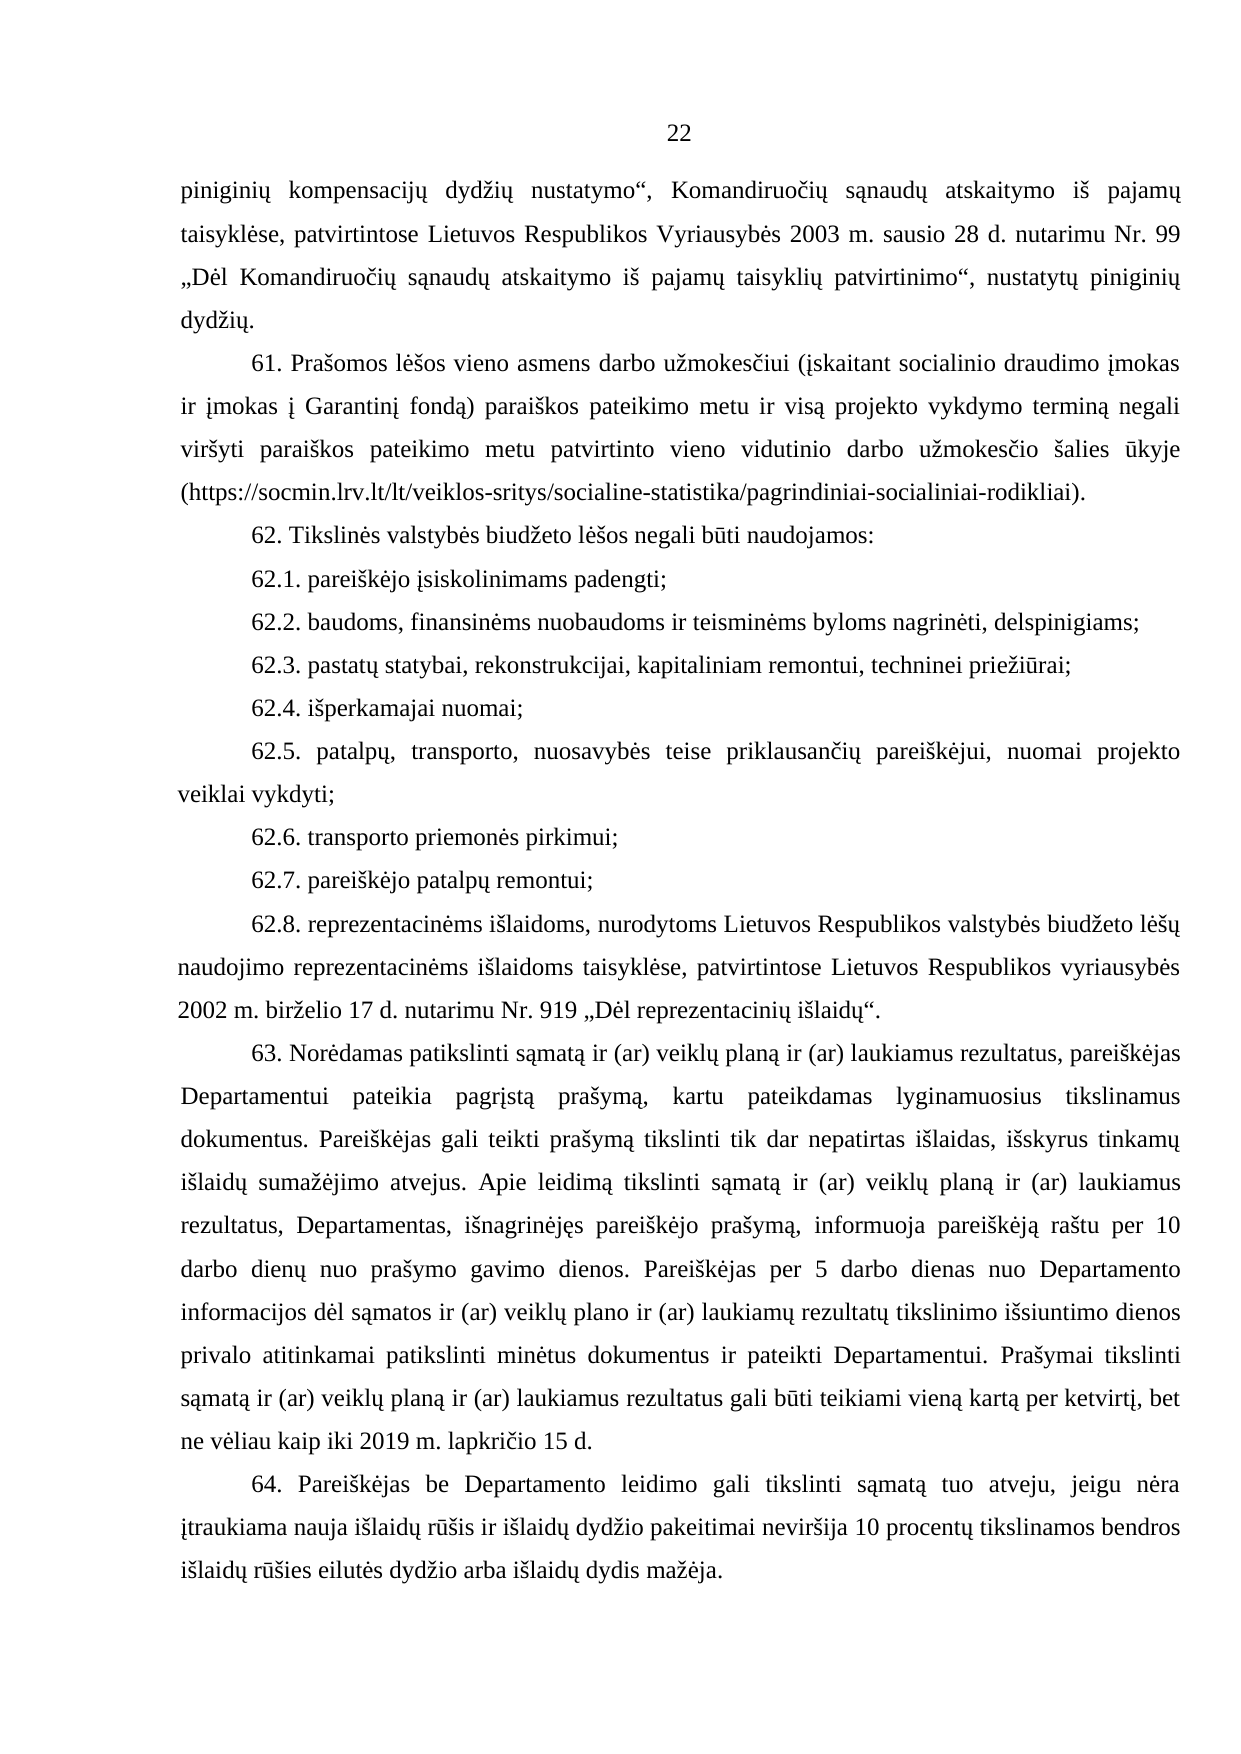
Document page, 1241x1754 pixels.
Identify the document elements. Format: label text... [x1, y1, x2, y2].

text 62.4. išperkamajai nuomai; [195, 693, 1181, 722]
text 62.8. reprezentacinėms išlaidoms, nurodytoms Lietuvos Respublikos valstybės biudžeto lėšų naudojimo reprezentacinėms išlaidoms taisyklėse, patvirtintose Lietuvos Respublikos vyriausybės 2002 m. birželio 17 d. nutarimu Nr. 919 „Dėl reprezentacinių išlaidų“. [177, 909, 1181, 1024]
text 62.1. pareiškėjo įsiskolinimams padengti; [195, 564, 1181, 592]
text 62.7. pareiškėjo patalpų remontui; [195, 866, 1181, 894]
text 62.6. transporto priemonės pirkimui; [195, 822, 1181, 851]
text piniginių kompensacijų dydžių nustatymo“, Komandiruočių sąnaudų atskaitymo iš pajamų taisyklėse, patvirtintose Lietuvos Respublikos Vyriausybės 2003 m. sausio 28 d. nutarimu Nr. 99 „Dėl Komandiruočių sąnaudų atskaitymo iš pajamų taisyklių patvirtinimo“, nustatytų piniginių dydžių. [180, 176, 1181, 334]
text 63. Norėdamas patikslinti sąmatą ir (ar) veiklų planą ir (ar) laukiamus rezultatus, pareiškėjas Departamentui pateikia pagrįstą prašymą, kartu pateikdamas lyginamuosius tikslinamus dokumentus. Pareiškėjas gali teikti prašymą tikslinti tik dar nepatirtas išlaidas, išskyrus tinkamų išlaidų sumažėjimo atvejus. Apie leidimą tikslinti sąmatą ir (ar) veiklų planą ir (ar) laukiamus rezultatus, Departamentas, išnagrinėjęs pareiškėjo prašymą, informuoja pareiškėją raštu per 10 darbo dienų nuo prašymo gavimo dienos. Pareiškėjas per 5 darbo dienas nuo Departamento informacijos dėl sąmatos ir (ar) veiklų plano ir (ar) laukiamų rezultatų tikslinimo išsiuntimo dienos privalo atitinkamai patikslinti minėtus dokumentus ir pateikti Departamentui. Prašymai tikslinti sąmatą ir (ar) veiklų planą ir (ar) laukiamus rezultatus gali būti teikiami vieną kartą per ketvirtį, bet ne vėliau kaip iki 2019 m. lapkričio 15 d. [180, 1038, 1181, 1455]
text 64. Pareiškėjas be Departamento leidimo gali tikslinti sąmatą tuo atveju, jeigu nėra įtraukiama nauja išlaidų rūšis ir išlaidų dydžio pakeitimai neviršija 10 procentų tikslinamos bendros išlaidų rūšies eilutės dydžio arba išlaidų dydis mažėja. [180, 1469, 1181, 1584]
text 62. Tikslinės valstybės biudžeto lėšos negali būti naudojamos: [180, 521, 1181, 549]
text 62.3. pastatų statybai, rekonstrukcijai, kapitaliniam remontui, techninei priežiūrai; [195, 650, 1181, 679]
text 62.2. baudoms, finansinėms nuobaudoms ir teisminėms byloms nagrinėti, delspinigiams; [195, 607, 1181, 636]
text 62.5. patalpų, transporto, nuosavybės teise priklausančių pareiškėjui, nuomai projekto veiklai vykdyti; [177, 736, 1181, 808]
text 61. Prašomos lėšos vieno asmens darbo užmokesčiui (įskaitant socialinio draudimo įmokas ir įmokas į Garantinį fondą) paraiškos pateikimo metu ir visą projekto vykdymo terminą negali viršyti paraiškos pateikimo metu patvirtinto vieno vidutinio darbo užmokesčio šalies ūkyje (https://socmin.lrv.lt/lt/veiklos-sritys/socialine-statistika/pagrindiniai-socialiniai-rodikliai). [180, 348, 1181, 506]
